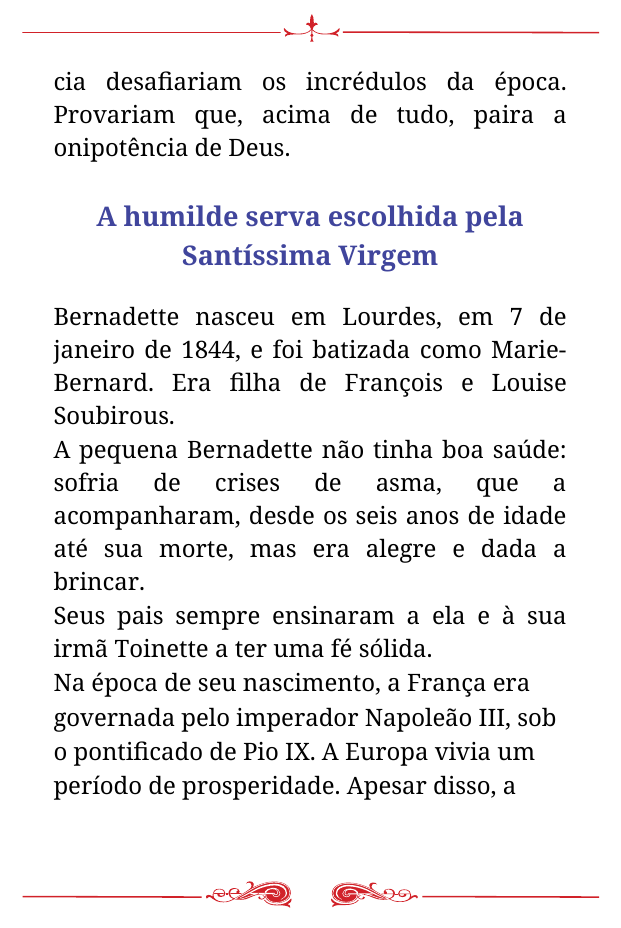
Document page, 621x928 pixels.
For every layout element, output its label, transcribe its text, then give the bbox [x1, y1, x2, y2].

text cia desafiariam os incrédulos da época. Provariam que, acima de tudo, paira a onipotência de Deus. [53, 64, 567, 163]
subtitle Santíssima Virgem [53, 236, 567, 273]
text Seus pais sempre ensinaram a ela e à sua irmã Toinette a ter uma fé sólida. [53, 599, 567, 664]
text Bernadette nasceu em Lourdes, em 7 de janeiro de 1844, e foi batizada como Marie-Bernard. Era filha de François e Louise Soubirous. [53, 300, 567, 431]
text A pequena Bernadette não tinha boa saúde: sofria de crises de asma, que a acompanharam, desde os seis anos de idade até sua morte, mas era alegre e dada a brincar. [53, 433, 567, 597]
text A humilde serva escolhida pela [53, 197, 567, 234]
text Na época de seu nascimento, a França era governada pelo imperador Napoleão III, sob o pontificado de Pio IX. A Europa vivia um período de prosperidade. Apesar disso, a [53, 666, 567, 801]
